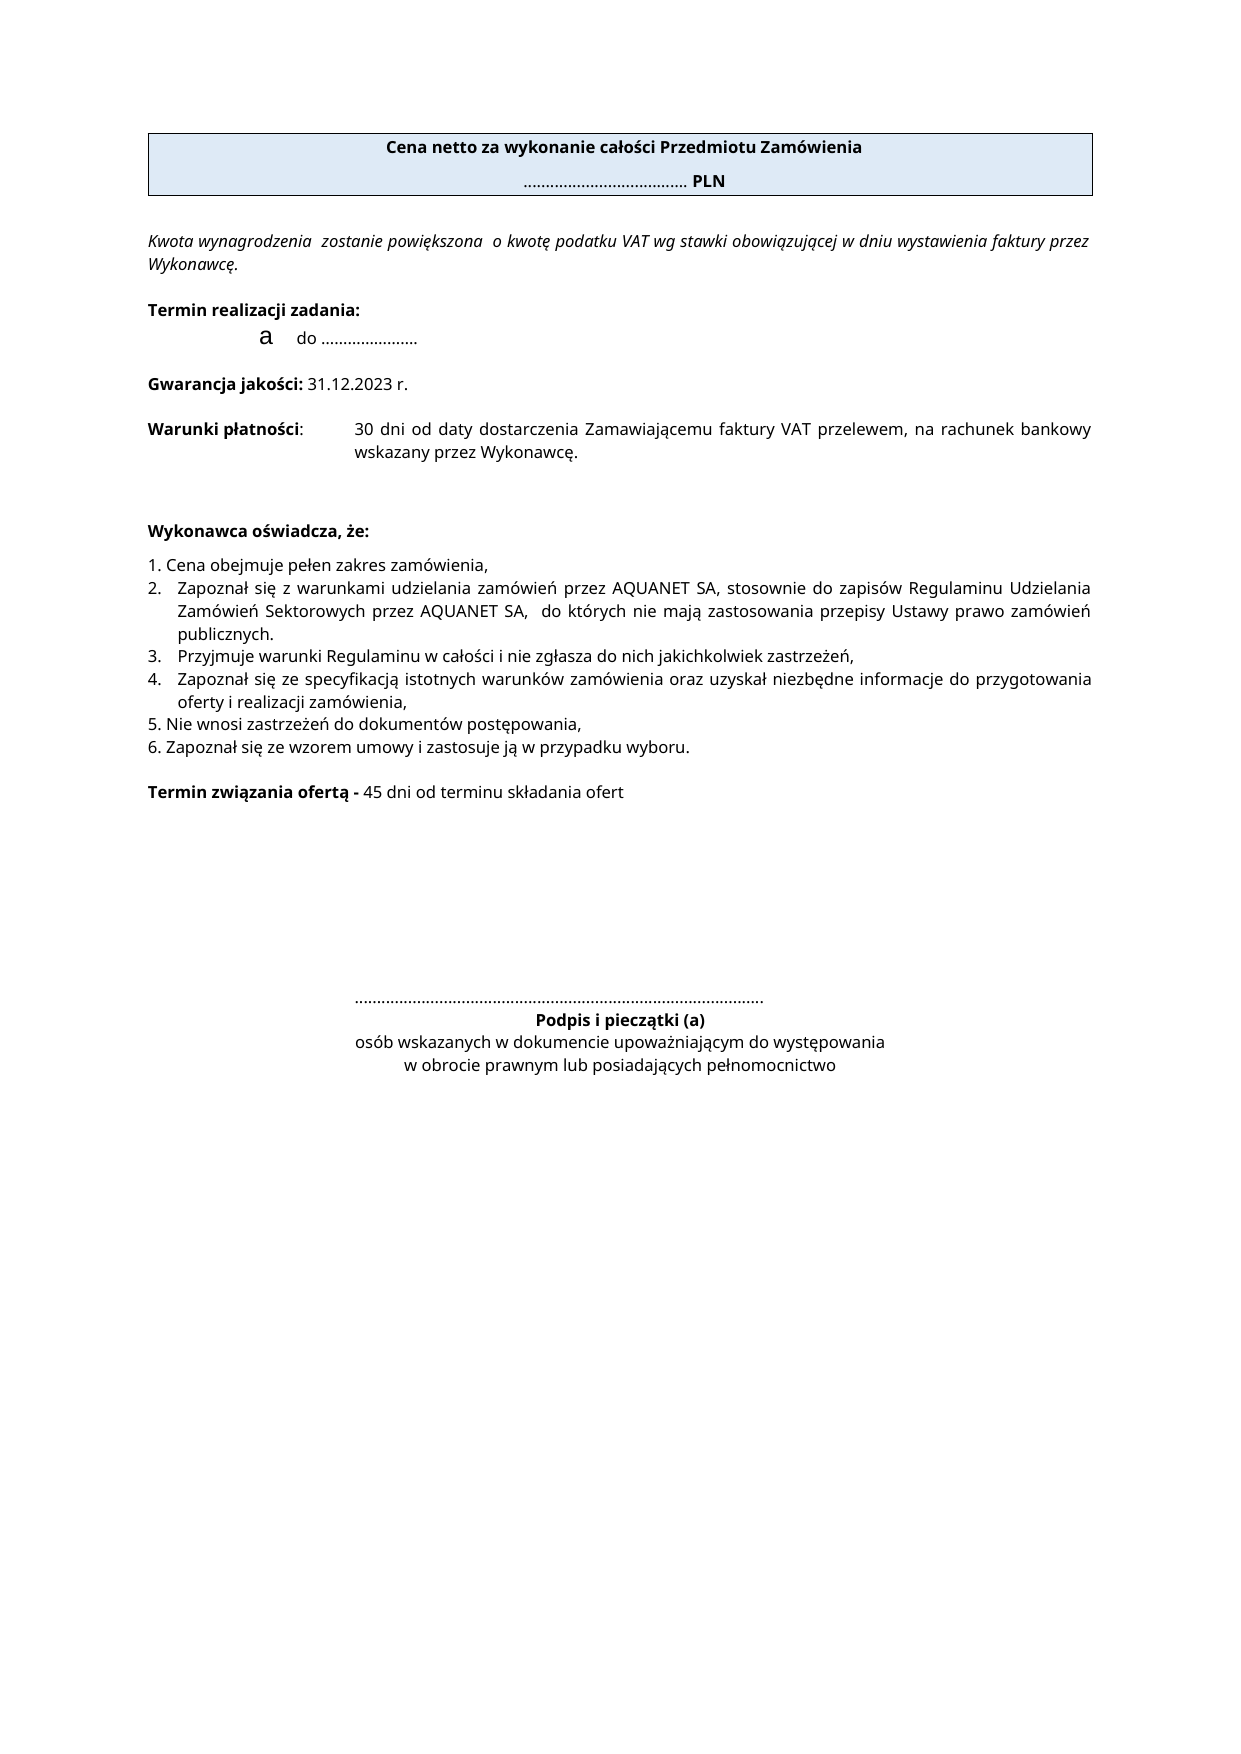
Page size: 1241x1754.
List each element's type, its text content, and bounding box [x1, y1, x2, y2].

subtitle Kwota wynagrodzenia zostanie powiększona o kwotę podatku VAT wg stawki obowiązującej w dniu wystawienia faktury przez Wykonawcę. [148, 230, 1093, 275]
text Warunki płatności: 30 dni od daty dostarczenia Zamawiającemu faktury VAT przelewem, na rachunek bankowy wskazany przez Wykonawcę. [148, 418, 1093, 463]
list do …………………. [259, 321, 1093, 349]
text 4. Zapoznał się ze specyfikacją istotnych warunków zamówienia oraz uzyskał niezbędne informacje do przygotowania oferty i realizacji zamówienia, [148, 667, 1093, 713]
text ............................................................................................ [148, 985, 1093, 1008]
text 2. Zapoznał się z warunkami udzielania zamówień przez AQUANET SA, stosownie do zapisów Regulaminu Udzielania Zamówień Sektorowych przez AQUANET SA, do których nie mają zastosowania przepisy Ustawy prawo zamówień publicznych. [148, 577, 1093, 645]
subtitle 5. Nie wnosi zastrzeżeń do dokumentów postępowania, [148, 713, 1093, 736]
text Wykonawca oświadcza, że: [148, 520, 1093, 543]
text 3. Przyjmuje warunki Regulaminu w całości i nie zgłasza do nich jakichkolwiek zastrzeżeń, [148, 645, 1093, 667]
text 6. Zapoznał się ze wzorem umowy i zastosuje ją w przypadku wyboru. [148, 736, 1093, 758]
text w obrocie prawnym lub posiadających pełnomocnictwo [148, 1053, 1093, 1076]
text Gwarancja jakości: 31.12.2023 r. [148, 372, 1093, 395]
text Termin realizacji zadania: [148, 298, 1093, 321]
text Podpis i pieczątki (a) [148, 1008, 1093, 1031]
text Termin związania ofertą - 45 dni od terminu składania ofert [148, 781, 1093, 804]
text 1. Cena obejmuje pełen zakres zamówienia, [148, 554, 1093, 577]
text osób wskazanych w dokumencie upoważniającym do występowania [148, 1031, 1093, 1053]
text Cena netto za wykonanie całości Przedmiotu Zamówienia ..............................……. PLN [149, 134, 1092, 195]
